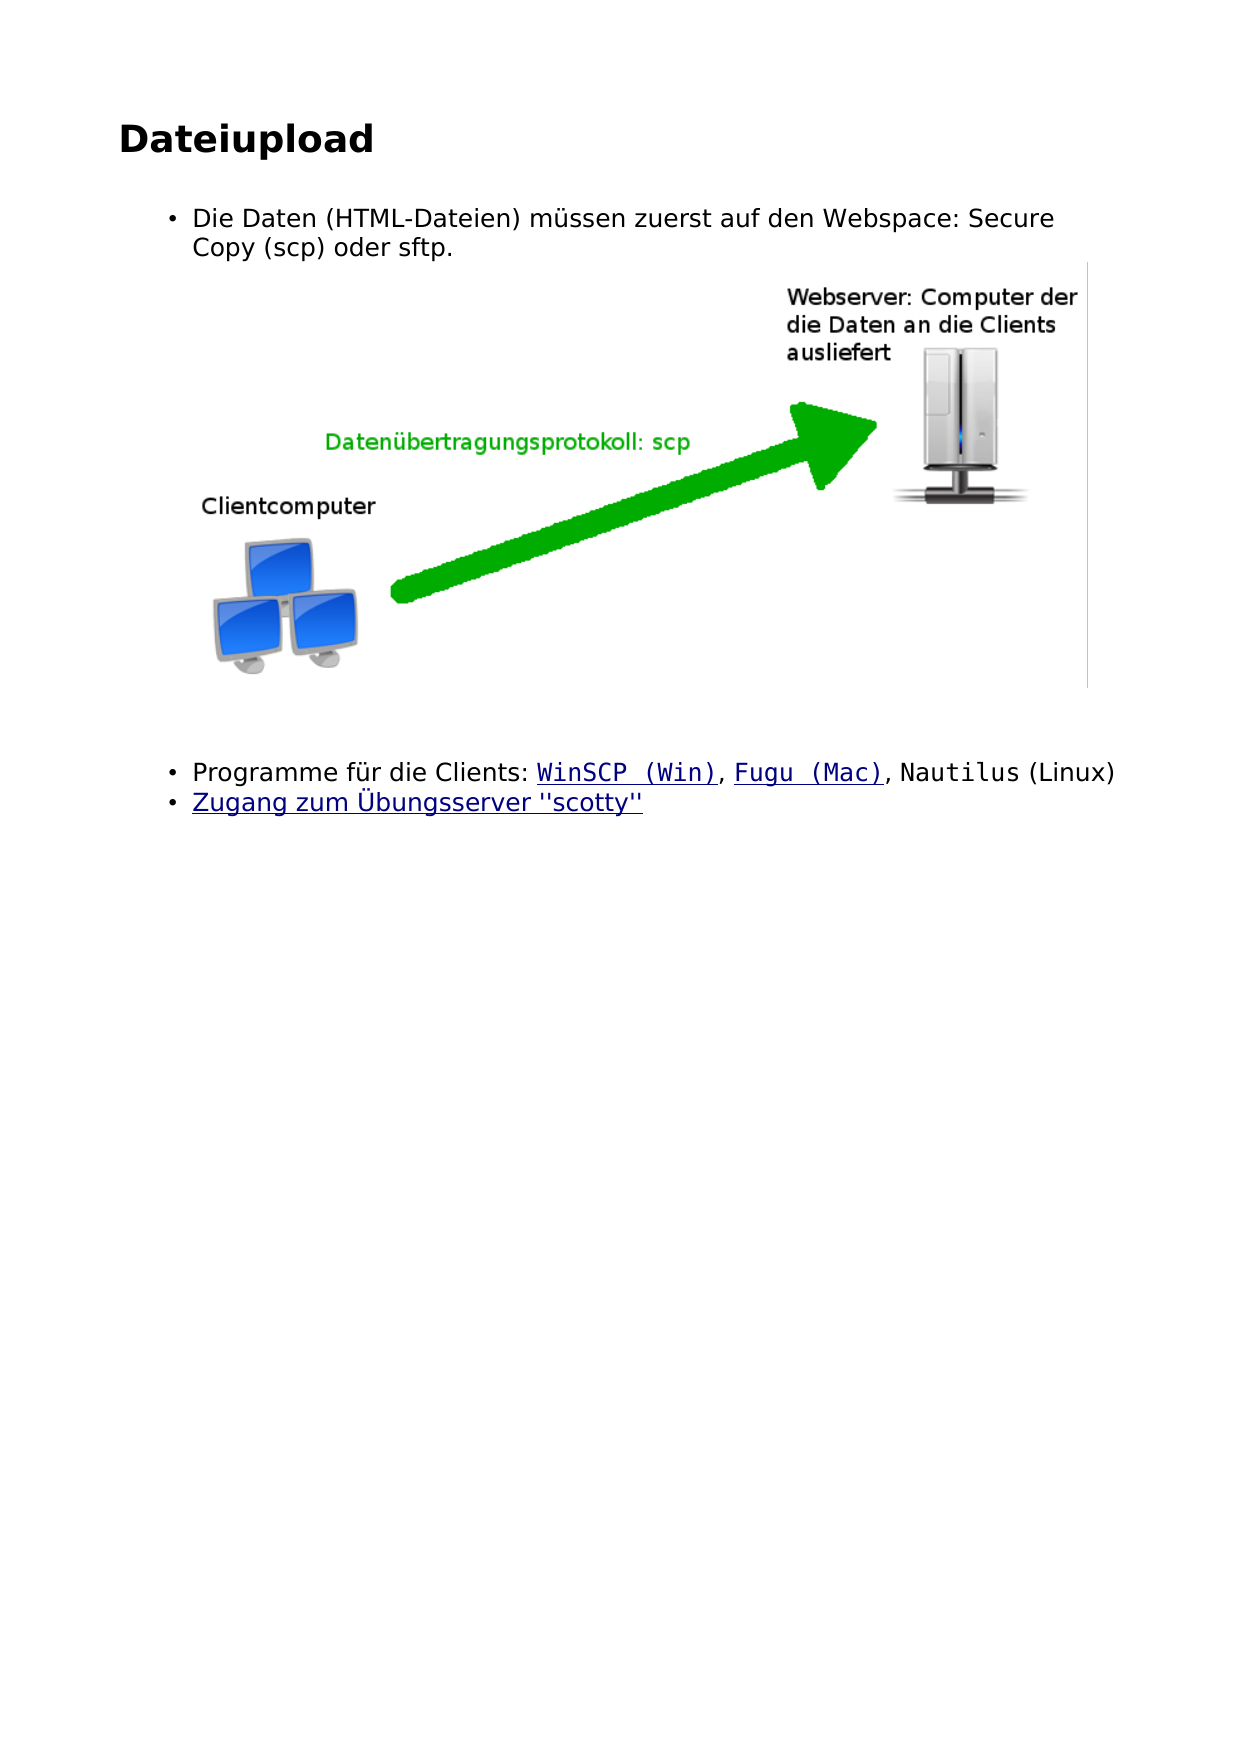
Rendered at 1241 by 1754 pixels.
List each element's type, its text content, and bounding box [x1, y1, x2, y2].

list Zugang zum Übungsserver ''scotty'' [177, 788, 1122, 817]
list Die Daten (HTML-Dateien) müssen zuerst auf den Webspace: Secure Copy (scp) oder sftp. [177, 204, 1122, 262]
subtitle Dateiupload [118, 118, 1122, 162]
list Programme für die Clients: WinSCP (Win), Fugu (Mac), Nautilus (Linux) [177, 759, 1122, 788]
picture [151, 262, 1089, 688]
